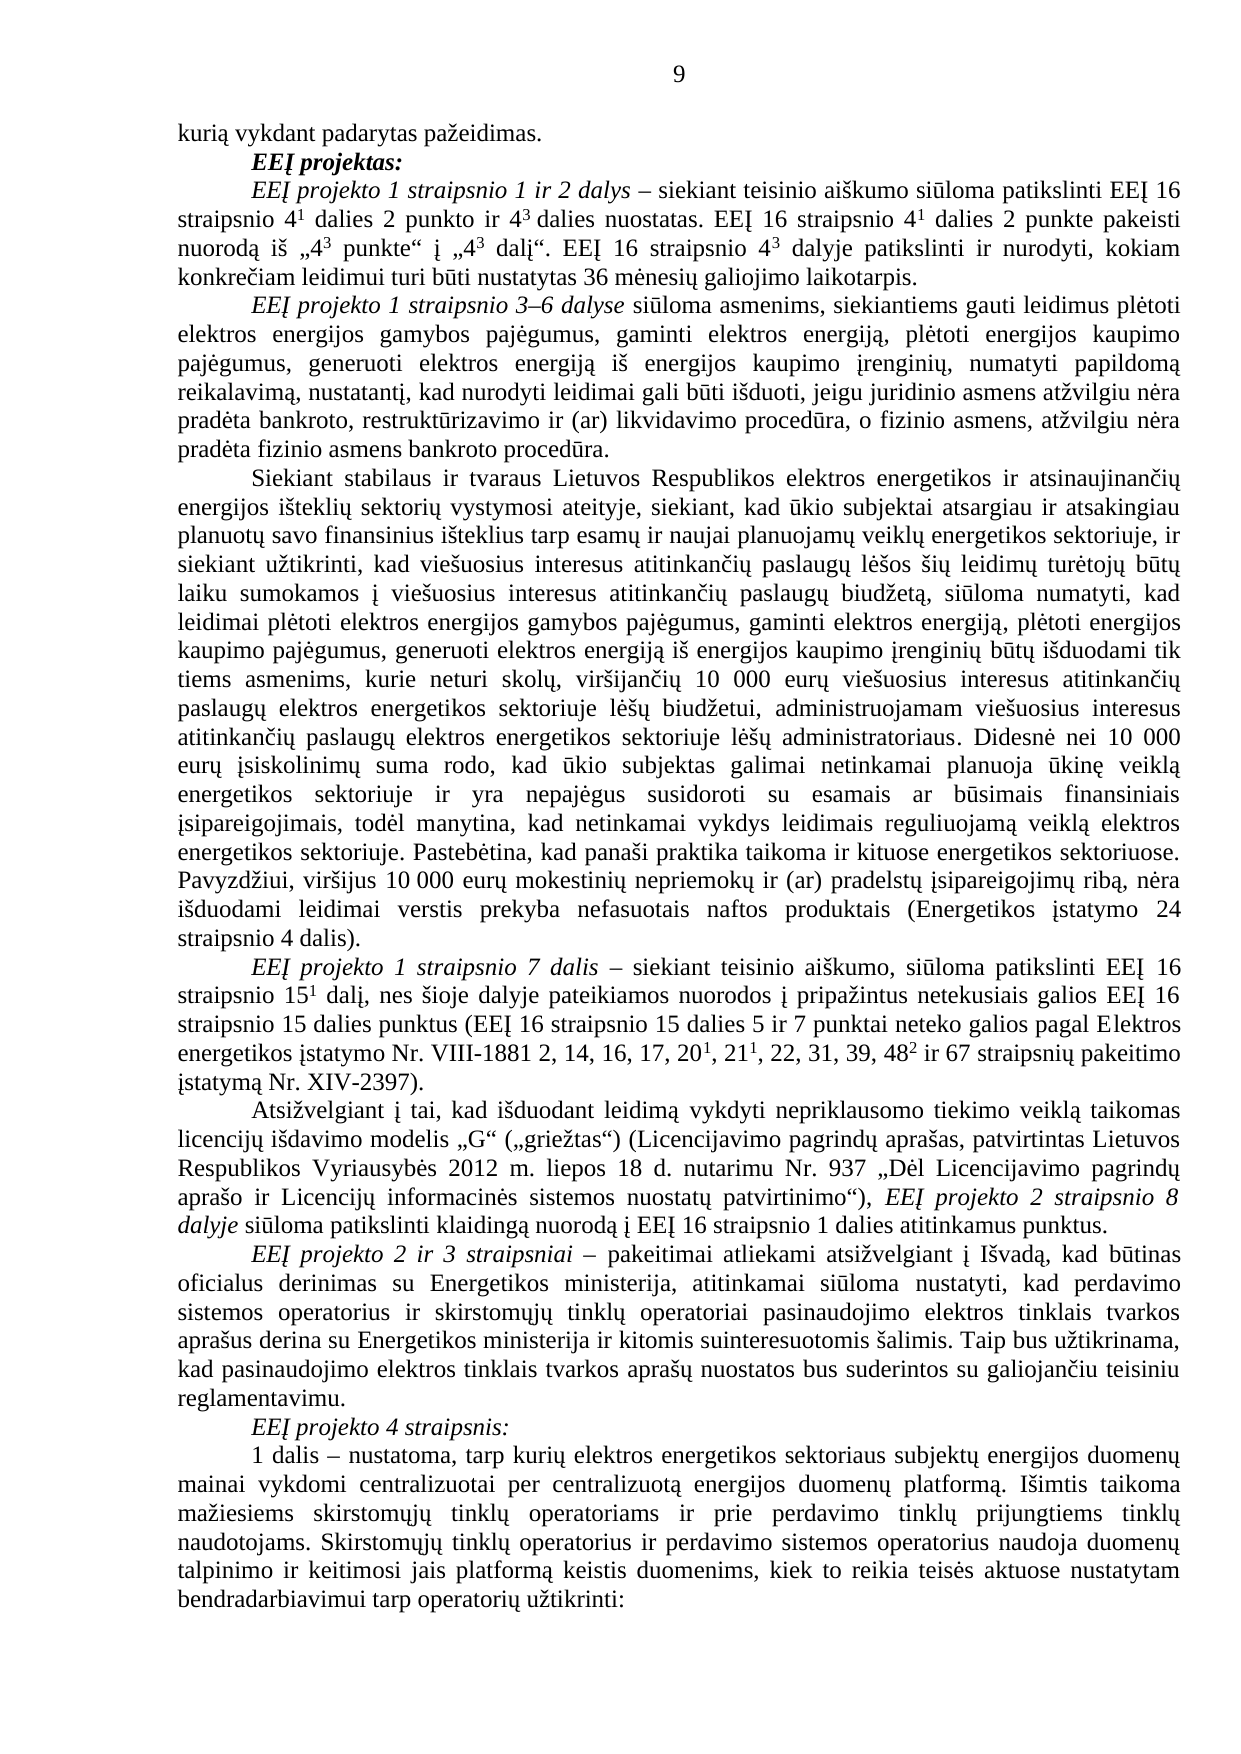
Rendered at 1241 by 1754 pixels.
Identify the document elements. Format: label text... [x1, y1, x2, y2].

text Atsižvelgiant į tai, kad išduodant leidimą vykdyti nepriklausomo tiekimo veiklą taikomas licencijų išdavimo modelis „G“ („griežtas“) (Licencijavimo pagrindų aprašas, patvirtintas Lietuvos Respublikos Vyriausybės 2012 m. liepos 18 d. nutarimu Nr. 937 „Dėl Licencijavimo pagrindų aprašo ir Licencijų informacinės sistemos nuostatų patvirtinimo“), EEĮ projekto 2 straipsnio 8 dalyje siūloma patikslinti klaidingą nuorodą į EEĮ 16 straipsnio 1 dalies atitinkamus punktus. [177, 1096, 1181, 1239]
text EEĮ projekto 2 ir 3 straipsniai – pakeitimai atliekami atsižvelgiant į Išvadą, kad būtinas oficialus derinimas su Energetikos ministerija, atitinkamai siūloma nustatyti, kad perdavimo sistemos operatorius ir skirstomųjų tinklų operatoriai pasinaudojimo elektros tinklais tvarkos aprašus derina su Energetikos ministerija ir kitomis suinteresuotomis šalimis. Taip bus užtikrinama, kad pasinaudojimo elektros tinklais tvarkos aprašų nuostatos bus suderintos su galiojančiu teisiniu reglamentavimu. [177, 1239, 1181, 1412]
text EEĮ projekto 1 straipsnio 3–6 dalyse siūloma asmenims, siekiantiems gauti leidimus plėtoti elektros energijos gamybos pajėgumus, gaminti elektros energiją, plėtoti energijos kaupimo pajėgumus, generuoti elektros energiją iš energijos kaupimo įrenginių, numatyti papildomą reikalavimą, nustatantį, kad nurodyti leidimai gali būti išduoti, jeigu juridinio asmens atžvilgiu nėra pradėta bankroto, restruktūrizavimo ir (ar) likvidavimo procedūra, o fizinio asmens, atžvilgiu nėra pradėta fizinio asmens bankroto procedūra. [177, 291, 1181, 463]
text EEĮ projekto 1 straipsnio 7 dalis – siekiant teisinio aiškumo, siūloma patikslinti EEĮ 16 straipsnio 151 dalį, nes šioje dalyje pateikiamos nuorodos į pripažintus netekusiais galios EEĮ 16 straipsnio 15 dalies punktus (EEĮ 16 straipsnio 15 dalies 5 ir 7 punktai neteko galios pagal Elektros energetikos įstatymo Nr. VIII-1881 2, 14, 16, 17, 201, 211, 22, 31, 39, 482 ir 67 straipsnių pakeitimo įstatymą Nr. XIV-2397). [177, 952, 1181, 1096]
text 1 dalis – nustatoma, tarp kurių elektros energetikos sektoriaus subjektų energijos duomenų mainai vykdomi centralizuotai per centralizuotą energijos duomenų platformą. Išimtis taikoma mažiesiems skirstomųjų tinklų operatoriams ir prie perdavimo tinklų prijungtiems tinklų naudotojams. Skirstomųjų tinklų operatorius ir perdavimo sistemos operatorius naudoja duomenų talpinimo ir keitimosi jais platformą keistis duomenims, kiek to reikia teisės aktuose nustatytam bendradarbiavimui tarp operatorių užtikrinti: [177, 1441, 1181, 1613]
text kurią vykdant padarytas pažeidimas. [177, 118, 1181, 147]
text EEĮ projekto 1 straipsnio 1 ir 2 dalys – siekiant teisinio aiškumo siūloma patikslinti EEĮ 16 straipsnio 41 dalies 2 punkto ir 43 dalies nuostatas. EEĮ 16 straipsnio 41 dalies 2 punkte pakeisti nuorodą iš „43 punkte“ į „43 dalį“. EEĮ 16 straipsnio 43 dalyje patikslinti ir nurodyti, kokiam konkrečiam leidimui turi būti nustatytas 36 mėnesių galiojimo laikotarpis. [177, 176, 1181, 291]
text EEĮ projektas: [177, 147, 1181, 176]
text Siekiant stabilaus ir tvaraus Lietuvos Respublikos elektros energetikos ir atsinaujinančių energijos išteklių sektorių vystymosi ateityje, siekiant, kad ūkio subjektai atsargiau ir atsakingiau planuotų savo finansinius išteklius tarp esamų ir naujai planuojamų veiklų energetikos sektoriuje, ir siekiant užtikrinti, kad viešuosius interesus atitinkančių paslaugų lėšos šių leidimų turėtojų būtų laiku sumokamos į viešuosius interesus atitinkančių paslaugų biudžetą, siūloma numatyti, kad leidimai plėtoti elektros energijos gamybos pajėgumus, gaminti elektros energiją, plėtoti energijos kaupimo pajėgumus, generuoti elektros energiją iš energijos kaupimo įrenginių būtų išduodami tik tiems asmenims, kurie neturi skolų, viršijančių 10 000 eurų viešuosius interesus atitinkančių paslaugų elektros energetikos sektoriuje lėšų biudžetui, administruojamam viešuosius interesus atitinkančių paslaugų elektros energetikos sektoriuje lėšų administratoriaus. Didesnė nei 10 000 eurų įsiskolinimų suma rodo, kad ūkio subjektas galimai netinkamai planuoja ūkinę veiklą energetikos sektoriuje ir yra nepajėgus susidoroti su esamais ar būsimais finansiniais įsipareigojimais, todėl manytina, kad netinkamai vykdys leidimais reguliuojamą veiklą elektros energetikos sektoriuje. Pastebėtina, kad panaši praktika taikoma ir kituose energetikos sektoriuose. Pavyzdžiui, viršijus 10 000 eurų mokestinių nepriemokų ir (ar) pradelstų įsipareigojimų ribą, nėra išduodami leidimai verstis prekyba nefasuotais naftos produktais (Energetikos įstatymo 24 straipsnio 4 dalis). [177, 463, 1181, 952]
text EEĮ projekto 4 straipsnis: [177, 1412, 1181, 1441]
